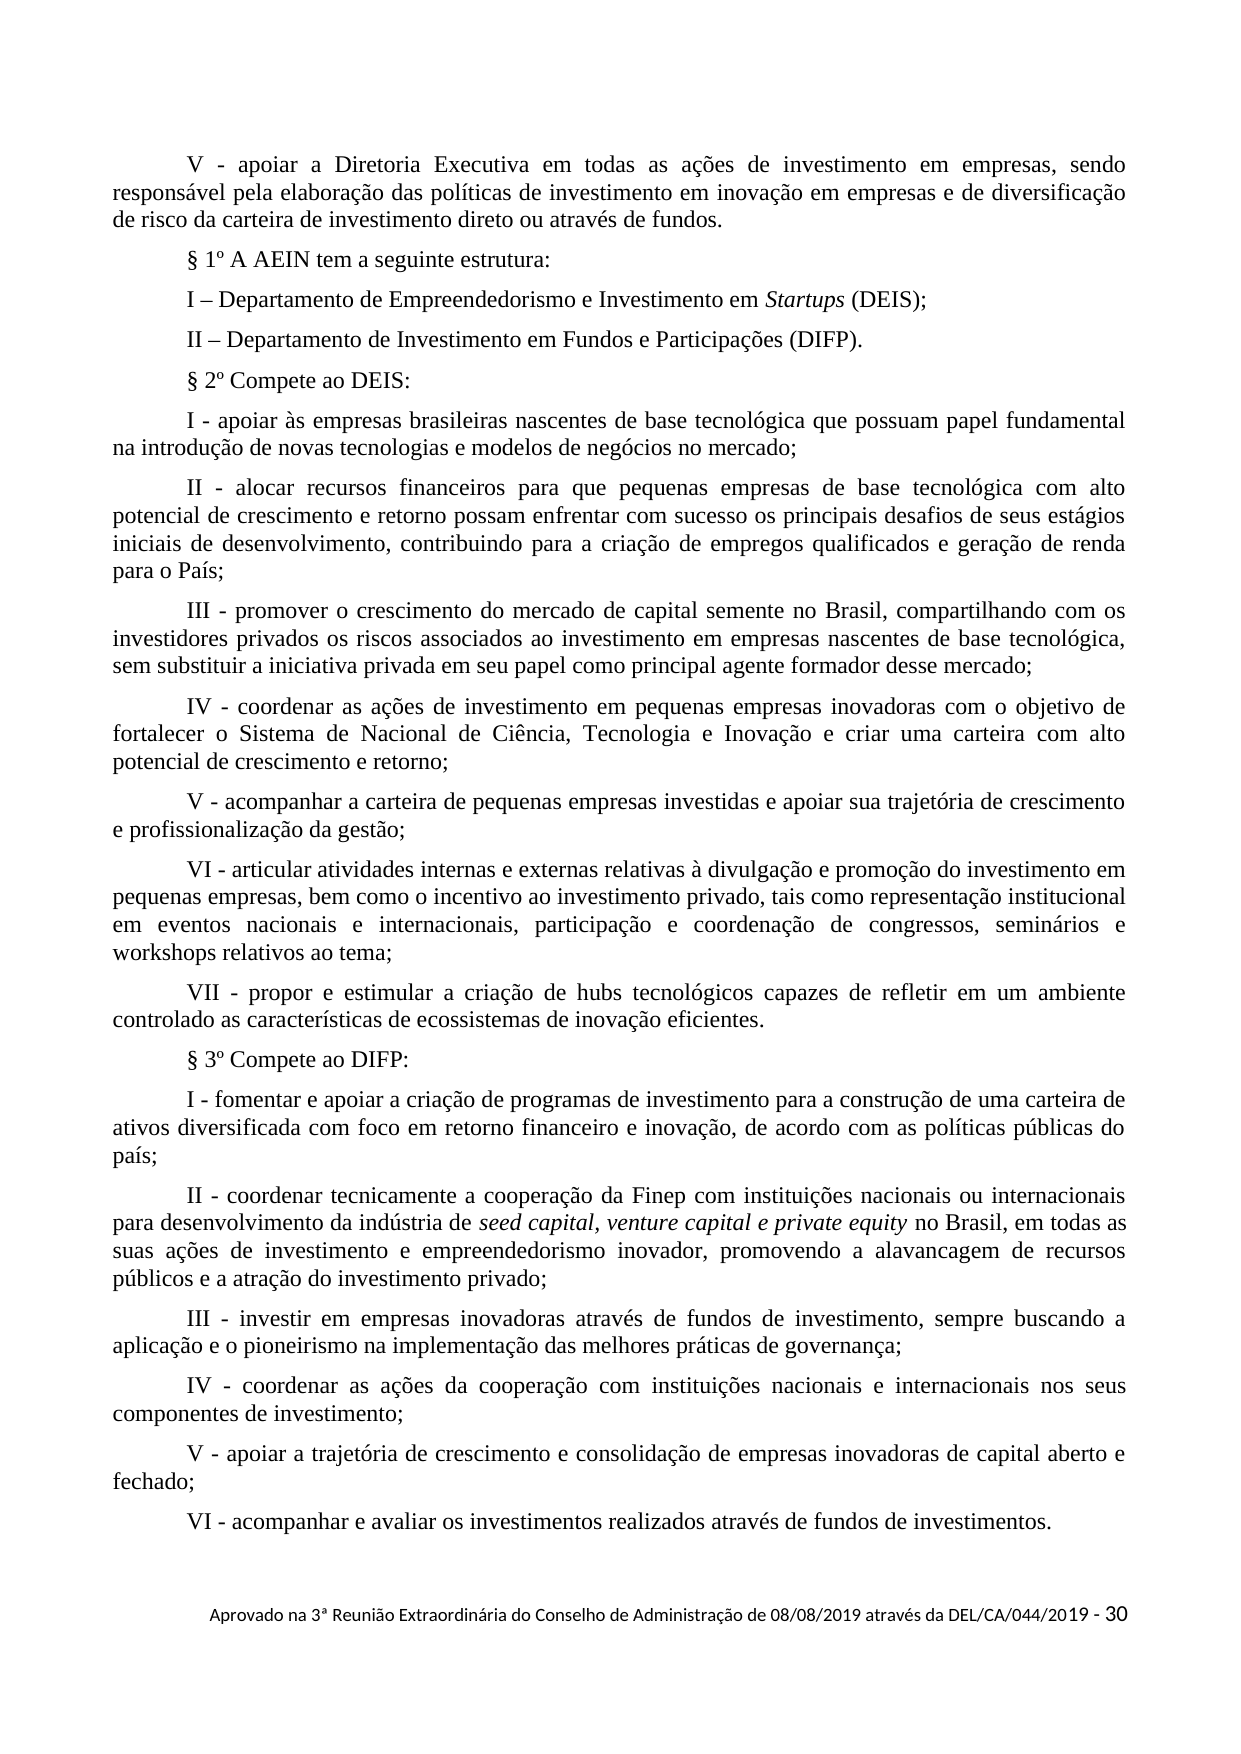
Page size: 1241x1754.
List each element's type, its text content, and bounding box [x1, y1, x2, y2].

text III - investir em empresas inovadoras através de fundos de investimento, sempre buscando a aplicação e o pioneirismo na implementação das melhores práticas de governança; [112, 1304, 1128, 1359]
text I – Departamento de Empreendedorismo e Investimento em Startups (DEIS); [112, 285, 1128, 313]
text V - apoiar a Diretoria Executiva em todas as ações de investimento em empresas, sendo responsável pela elaboração das políticas de investimento em inovação em empresas e de diversificação de risco da carteira de investimento direto ou através de fundos. [112, 150, 1128, 233]
text VI - articular atividades internas e externas relativas à divulgação e promoção do investimento em pequenas empresas, bem como o incentivo ao investimento privado, tais como representação institucional em eventos nacionais e internacionais, participação e coordenação de congressos, seminários e workshops relativos ao tema; [112, 855, 1128, 965]
text VII - propor e estimular a criação de hubs tecnológicos capazes de refletir em um ambiente controlado as características de ecossistemas de inovação eficientes. [112, 978, 1128, 1033]
text II - alocar recursos financeiros para que pequenas empresas de base tecnológica com alto potencial de crescimento e retorno possam enfrentar com sucesso os principais desafios de seus estágios iniciais de desenvolvimento, contribuindo para a criação de empregos qualificados e geração de renda para o País; [112, 473, 1128, 584]
text II – Departamento de Investimento em Fundos e Participações (DIFP). [112, 326, 1128, 353]
text I - fomentar e apoiar a criação de programas de investimento para a construção de uma carteira de ativos diversificada com foco em retorno financeiro e inovação, de acordo com as políticas públicas do país; [112, 1085, 1128, 1168]
text III - promover o crescimento do mercado de capital semente no Brasil, compartilhando com os investidores privados os riscos associados ao investimento em empresas nascentes de base tecnológica, sem substituir a iniciativa privada em seu papel como principal agente formador desse mercado; [112, 596, 1128, 679]
text IV - coordenar as ações de investimento em pequenas empresas inovadoras com o objetivo de fortalecer o Sistema de Nacional de Ciência, Tecnologia e Inovação e criar uma carteira com alto potencial de crescimento e retorno; [112, 692, 1128, 774]
text § 1º A AEIN tem a seguinte estrutura: [112, 245, 1128, 273]
text I - apoiar às empresas brasileiras nascentes de base tecnológica que possuam papel fundamental na introdução de novas tecnologias e modelos de negócios no mercado; [112, 406, 1128, 461]
text § 2º Compete ao DEIS: [112, 366, 1128, 393]
text II - coordenar tecnicamente a cooperação da Finep com instituições nacionais ou internacionais para desenvolvimento da indústria de seed capital, venture capital e private equity no Brasil, em todas as suas ações de investimento e empreendedorismo inovador, promovendo a alavancagem de recursos públicos e a atração do investimento privado; [112, 1181, 1128, 1291]
text § 3º Compete ao DIFP: [112, 1045, 1128, 1073]
text V - apoiar a trajetória de crescimento e consolidação de empresas inovadoras de capital aberto e fechado; [112, 1439, 1128, 1494]
text VI - acompanhar e avaliar os investimentos realizados através de fundos de investimentos. [112, 1507, 1128, 1534]
text V - acompanhar a carteira de pequenas empresas investidas e apoiar sua trajetória de crescimento e profissionalização da gestão; [112, 787, 1128, 842]
text IV - coordenar as ações da cooperação com instituições nacionais e internacionais nos seus componentes de investimento; [112, 1371, 1128, 1427]
